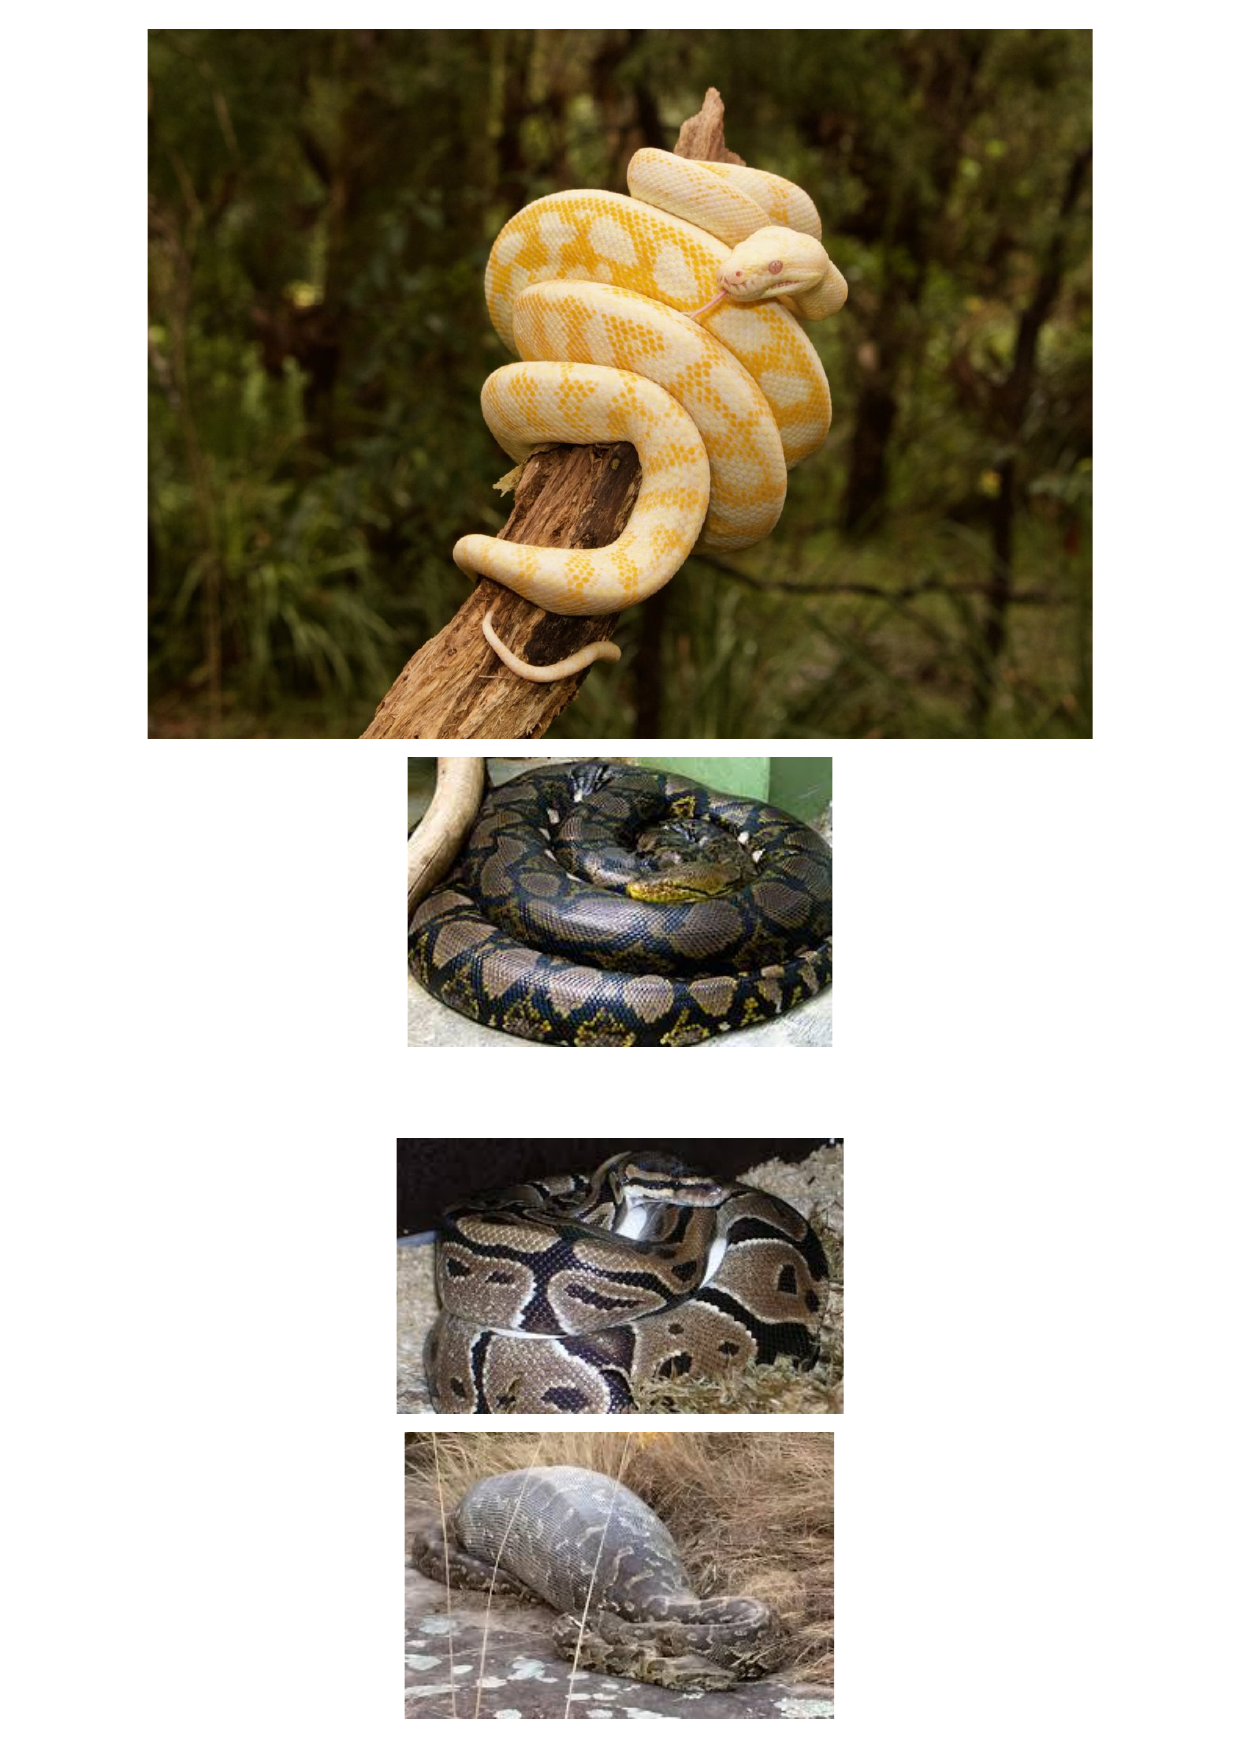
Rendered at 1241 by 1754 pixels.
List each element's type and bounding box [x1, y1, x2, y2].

picture [404, 1432, 835, 1719]
picture [147, 29, 1093, 739]
picture [407, 757, 833, 1047]
picture [396, 1138, 844, 1414]
